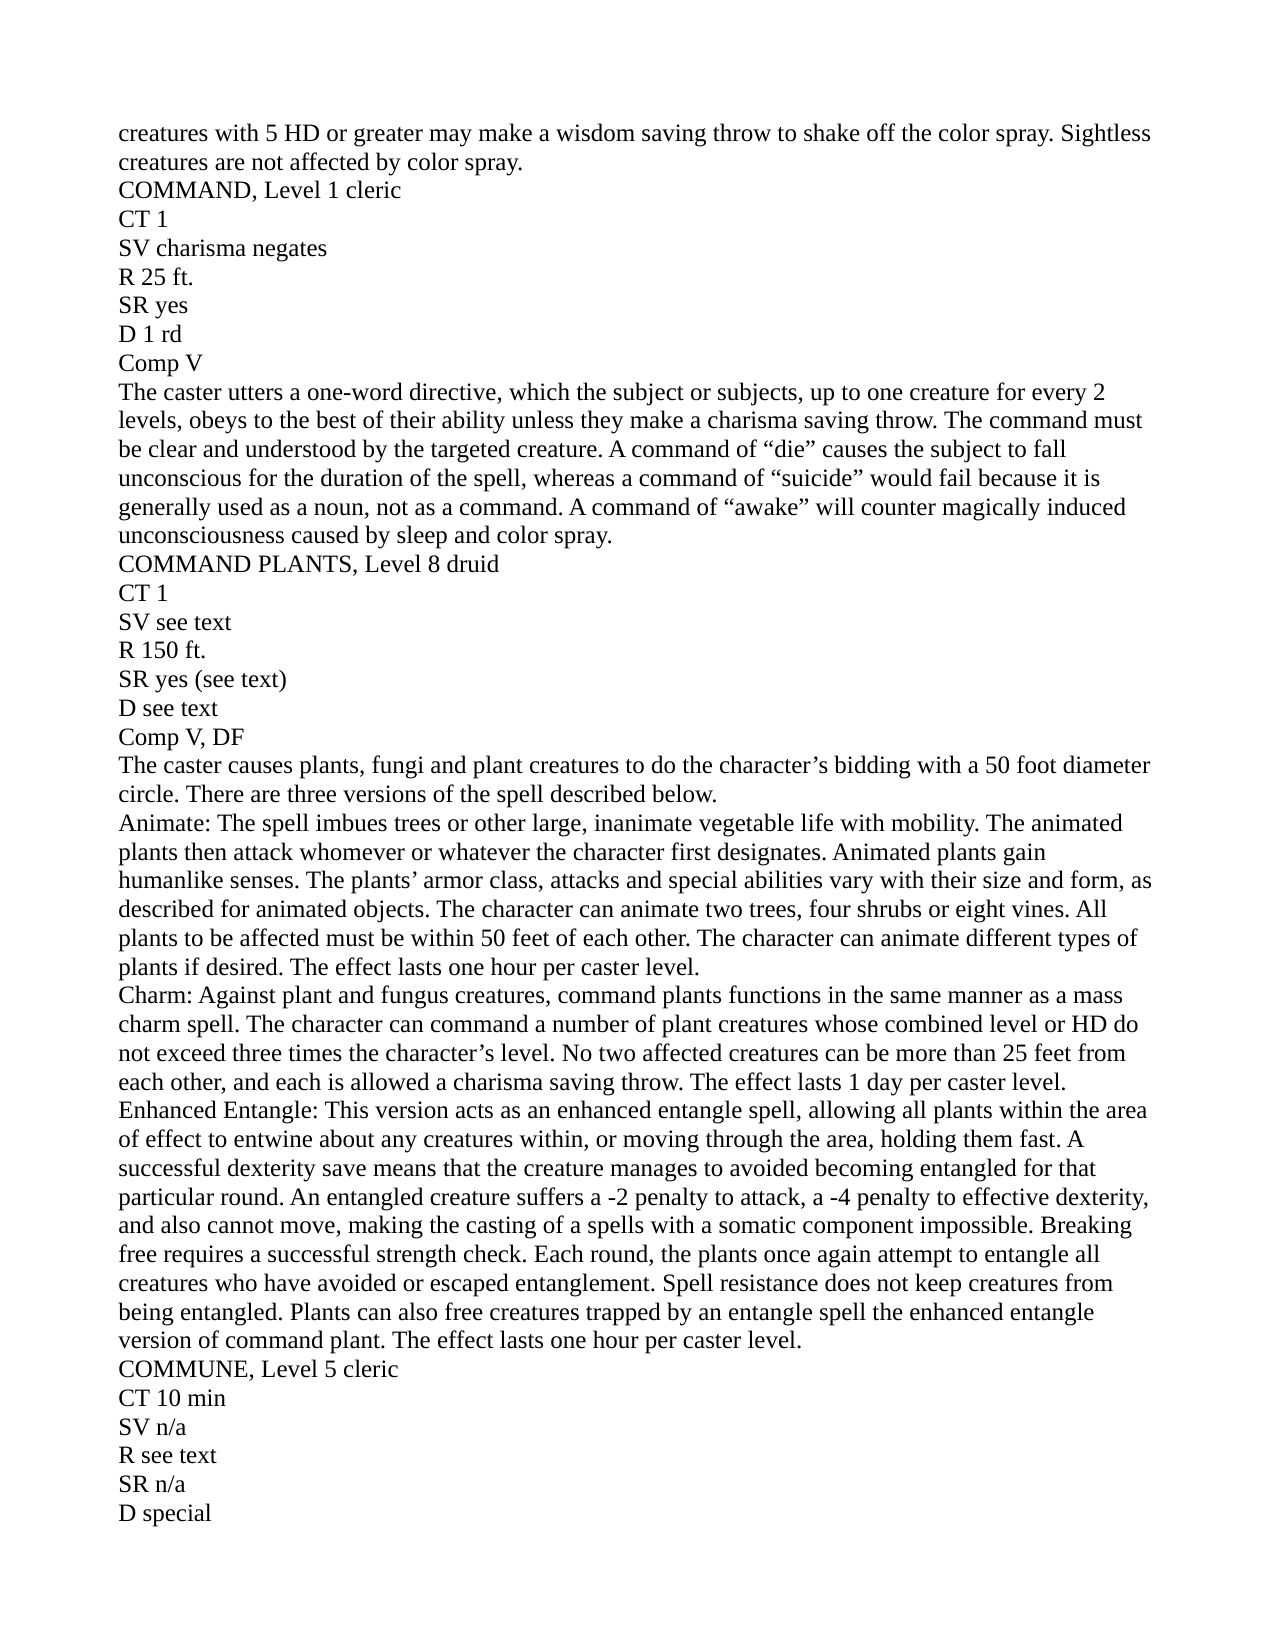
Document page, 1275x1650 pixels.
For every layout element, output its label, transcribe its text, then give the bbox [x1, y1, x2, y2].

text Charm: Against plant and fungus creatures, command plants functions in the same manner as a mass charm spell. The character can command a number of plant creatures whose combined level or HD do not exceed three times the character’s level. No two affected creatures can be more than 25 feet from each other, and each is allowed a charisma saving throw. The effect lasts 1 day per caster level. [118, 981, 1157, 1096]
text Enhanced Entangle: This version acts as an enhanced entangle spell, allowing all plants within the area of effect to entwine about any creatures within, or moving through the area, holding them fast. A successful dexterity save means that the creature manages to avoided becoming entangled for that particular round. An entangled creature suffers a -2 penalty to attack, a -4 penalty to effective dexterity, and also cannot move, making the casting of a spells with a somatic component impossible. Breaking free requires a successful strength check. Each round, the plants once again attempt to entangle all creatures who have avoided or escaped entanglement. Spell resistance does not keep creatures from being entangled. Plants can also free creatures trapped by an entangle spell the enhanced entangle version of command plant. The effect lasts one hour per caster level. [118, 1096, 1157, 1354]
text COMMAND, Level 1 cleric [118, 176, 1157, 204]
text COMMAND PLANTS, Level 8 druid [118, 549, 1157, 578]
text creatures with 5 HD or greater may make a wisdom saving throw to shake off the color spray. Sightless creatures are not affected by color spray. [118, 118, 1157, 176]
text CT 1 [118, 204, 1157, 233]
text R 150 ft. [118, 636, 1157, 664]
text SR yes [118, 291, 1157, 319]
text D see text [118, 693, 1157, 722]
text Animate: The spell imbues trees or other large, inanimate vegetable life with mobility. The animated plants then attack whomever or whatever the character first designates. Animated plants gain humanlike senses. The plants’ armor class, attacks and special abilities vary with their size and form, as described for animated objects. The character can animate two trees, four shrubs or eight vines. All plants to be affected must be within 50 feet of each other. The character can animate different types of plants if desired. The effect lasts one hour per caster level. [118, 808, 1157, 981]
text SV n/a [118, 1412, 1157, 1441]
text SR yes (see text) [118, 664, 1157, 693]
text The caster causes plants, fungi and plant creatures to do the character’s bidding with a 50 foot diameter circle. There are three versions of the spell described below. [118, 751, 1157, 808]
text Comp V [118, 348, 1157, 377]
text Comp V, DF [118, 722, 1157, 751]
text COMMUNE, Level 5 cleric [118, 1354, 1157, 1383]
text CT 1 [118, 578, 1157, 607]
text SV see text [118, 607, 1157, 636]
text D special [118, 1498, 1157, 1527]
text CT 10 min [118, 1383, 1157, 1412]
text R see text [118, 1441, 1157, 1469]
text SR n/a [118, 1469, 1157, 1498]
text D 1 rd [118, 319, 1157, 348]
text SV charisma negates [118, 233, 1157, 262]
text The caster utters a one-word directive, which the subject or subjects, up to one creature for every 2 levels, obeys to the best of their ability unless they make a charisma saving throw. The command must be clear and understood by the targeted creature. A command of “die” causes the subject to fall unconscious for the duration of the spell, whereas a command of “suicide” would fail because it is generally used as a noun, not as a command. A command of “awake” will counter magically induced unconsciousness caused by sleep and color spray. [118, 377, 1157, 549]
text R 25 ft. [118, 262, 1157, 291]
